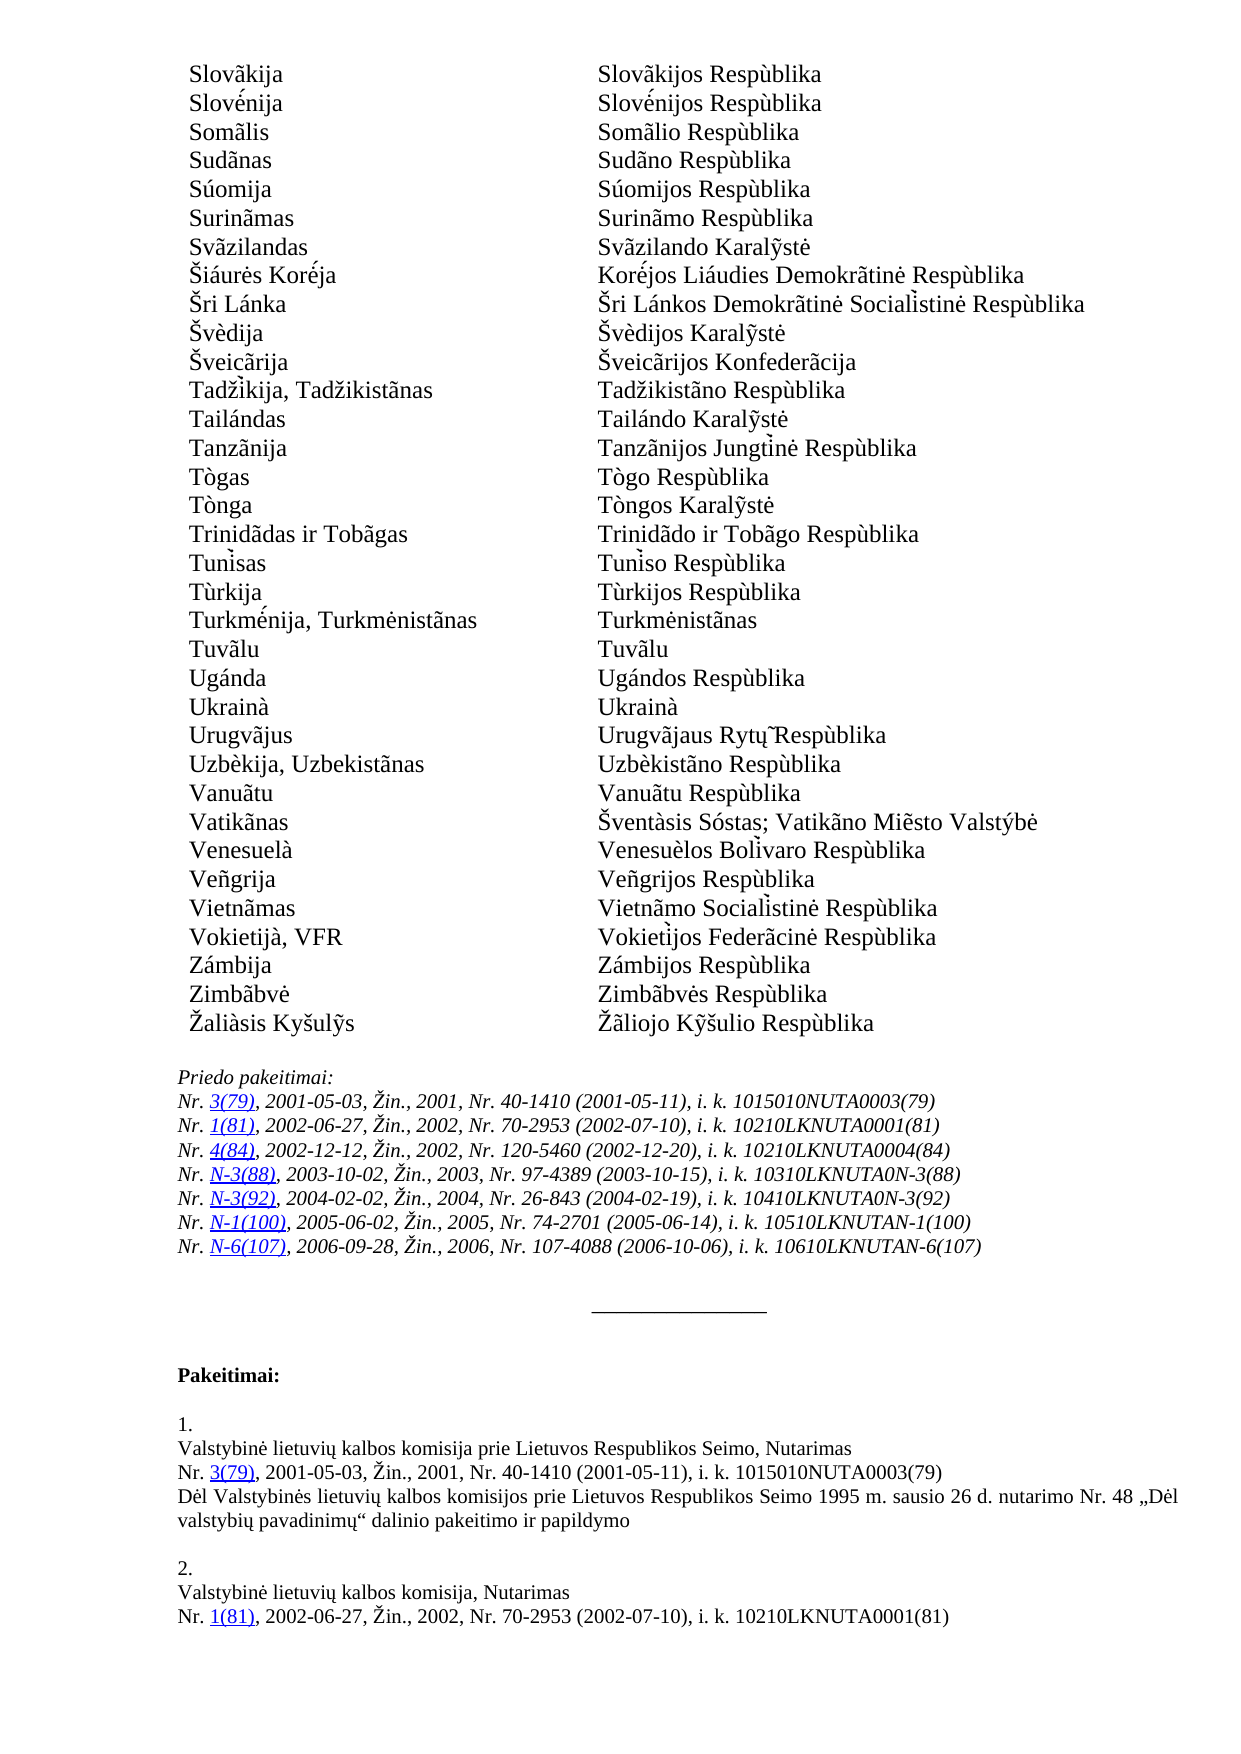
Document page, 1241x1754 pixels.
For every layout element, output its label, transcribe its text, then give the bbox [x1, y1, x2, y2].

text Pakeitimai: [177, 1363, 1181, 1387]
table_cell Zámbija [177, 950, 586, 979]
table_cell Švèdija [177, 318, 586, 347]
text Nr. N-3(92), 2004-02-02, Žin., 2004, Nr. 26-843 (2004-02-19), i. k. 10410LKNUTA0N-3(92) [177, 1186, 1181, 1210]
table_cell Tuvãlu [586, 634, 1144, 663]
table_cell Vietnãmo Sociali̇̀stinė Respùblika [586, 893, 1144, 922]
table_cell Sudãnas [177, 145, 586, 174]
table_cell Urugvãjaus Rytų̃ Respùblika [586, 720, 1144, 749]
table_cell Vokieti̇̀jos Federãcinė Respùblika [586, 922, 1144, 950]
text Valstybinė lietuvių kalbos komisija prie Lietuvos Respublikos Seimo, Nutarimas [177, 1436, 1181, 1460]
table_cell Tuni̇̀sas [177, 548, 586, 577]
text Nr. 3(79), 2001-05-03, Žin., 2001, Nr. 40-1410 (2001-05-11), i. k. 1015010NUTA0003(79) [177, 1460, 1181, 1484]
table_cell Šveicãrija [177, 347, 586, 375]
table_cell Vokietijà, VFR [177, 922, 586, 950]
table_cell Zámbijos Respùblika [586, 950, 1144, 979]
table_cell Ugánda [177, 663, 586, 692]
table_cell Slovãkijos Respùblika [586, 59, 1144, 88]
table_cell Súomijos Respùblika [586, 174, 1144, 203]
text Nr. 3(79), 2001-05-03, Žin., 2001, Nr. 40-1410 (2001-05-11), i. k. 1015010NUTA0003(79) [177, 1089, 1181, 1113]
table_cell Ukrainà [177, 692, 586, 720]
table_cell Tailándas [177, 404, 586, 433]
table_cell Tògo Respùblika [586, 462, 1144, 490]
table_cell Svãzilando Karalỹstė [586, 232, 1144, 260]
table_cell Trinidãdas ir Tobãgas [177, 519, 586, 548]
table_cell Šiáurės Korė́ja [177, 260, 586, 289]
table_cell Vanuãtu [177, 778, 586, 807]
text 1. [177, 1412, 1181, 1436]
table_cell Žãliojo Kỹšulio Respùblika [586, 1008, 1144, 1037]
table_cell Svãzilandas [177, 232, 586, 260]
table_cell Tanzãnijos Jungti̇̀nė Respùblika [586, 433, 1144, 462]
table_cell Tadžikistãno Respùblika [586, 375, 1144, 404]
table_cell Zimbãbvė [177, 979, 586, 1008]
table_cell Vanuãtu Respùblika [586, 778, 1144, 807]
table_cell Venesuelà [177, 835, 586, 864]
table_cell Tòngos Karalỹstė [586, 490, 1144, 519]
table_cell Slovė́nija [177, 88, 586, 117]
text Priedo pakeitimai: [177, 1065, 1181, 1089]
text Nr. N-3(88), 2003-10-02, Žin., 2003, Nr. 97-4389 (2003-10-15), i. k. 10310LKNUTA0N-3(88) [177, 1162, 1181, 1186]
text Nr. N-1(100), 2005-06-02, Žin., 2005, Nr. 74-2701 (2005-06-14), i. k. 10510LKNUTAN-1(100) [177, 1210, 1181, 1234]
table_cell Šventàsis Sóstas; Vatikãno Miẽsto Valstýbė [586, 807, 1144, 835]
table_cell Turkmė́nija, Turkmėnistãnas [177, 605, 586, 634]
table_cell Tògas [177, 462, 586, 490]
text 2. [177, 1556, 1181, 1580]
text Nr. N-6(107), 2006-09-28, Žin., 2006, Nr. 107-4088 (2006-10-06), i. k. 10610LKNUTAN-6(107) [177, 1234, 1181, 1258]
table_cell Ukrainà [586, 692, 1144, 720]
text Nr. 1(81), 2002-06-27, Žin., 2002, Nr. 70-2953 (2002-07-10), i. k. 10210LKNUTA0001(81) [177, 1604, 1181, 1628]
table_cell Surinãmas [177, 203, 586, 232]
table_cell Surinãmo Respùblika [586, 203, 1144, 232]
table_cell Slovãkija [177, 59, 586, 88]
table_cell Vatikãnas [177, 807, 586, 835]
table_cell Slovė́nijos Respùblika [586, 88, 1144, 117]
table_cell Sudãno Respùblika [586, 145, 1144, 174]
text Nr. 4(84), 2002-12-12, Žin., 2002, Nr. 120-5460 (2002-12-20), i. k. 10210LKNUTA0004(84) [177, 1137, 1181, 1162]
table_cell Somãlio Respùblika [586, 117, 1144, 145]
table_cell Venesuèlos Boli̇̀varo Respùblika [586, 835, 1144, 864]
table_cell Tanzãnija [177, 433, 586, 462]
table_cell Tailándo Karalỹstė [586, 404, 1144, 433]
table_cell Súomija [177, 174, 586, 203]
table_cell Veñgrija [177, 864, 586, 893]
table_cell Veñgrijos Respùblika [586, 864, 1144, 893]
text Valstybinė lietuvių kalbos komisija, Nutarimas [177, 1580, 1181, 1604]
table_cell Tadži̇̀kija, Tadžikistãnas [177, 375, 586, 404]
table_cell Tuvãlu [177, 634, 586, 663]
table_cell Tùrkijos Respùblika [586, 577, 1144, 605]
table_cell Tuni̇̀so Respùblika [586, 548, 1144, 577]
table_cell Zimbãbvės Respùblika [586, 979, 1144, 1008]
text ______________ [177, 1287, 1181, 1315]
table_cell Uzbèkija, Uzbekistãnas [177, 749, 586, 778]
table_cell Šri Lánkos Demokrãtinė Sociali̇̀stinė Respùblika [586, 289, 1144, 318]
table_cell Šveicãrijos Konfederãcija [586, 347, 1144, 375]
text Dėl Valstybinės lietuvių kalbos komisijos prie Lietuvos Respublikos Seimo 1995 m. sausio 26 d. nutarimo Nr. 48 „Dėl valstybių pavadinimų“ dalinio pakeitimo ir papildymo [177, 1484, 1181, 1532]
table_cell Šri Lánka [177, 289, 586, 318]
table_cell Žaliàsis Kyšulỹs [177, 1008, 586, 1037]
table_cell Trinidãdo ir Tobãgo Respùblika [586, 519, 1144, 548]
table_cell Švèdijos Karalỹstė [586, 318, 1144, 347]
table_cell Somãlis [177, 117, 586, 145]
table_cell Turkmėnistãnas [586, 605, 1144, 634]
table_cell Urugvãjus [177, 720, 586, 749]
table_cell Korė́jos Liáudies Demokrãtinė Respùblika [586, 260, 1144, 289]
table_cell Tùrkija [177, 577, 586, 605]
table_cell Vietnãmas [177, 893, 586, 922]
table_cell Ugándos Respùblika [586, 663, 1144, 692]
table_cell Tònga [177, 490, 586, 519]
table_cell Uzbèkistãno Respùblika [586, 749, 1144, 778]
text Nr. 1(81), 2002-06-27, Žin., 2002, Nr. 70-2953 (2002-07-10), i. k. 10210LKNUTA0001(81) [177, 1113, 1181, 1137]
